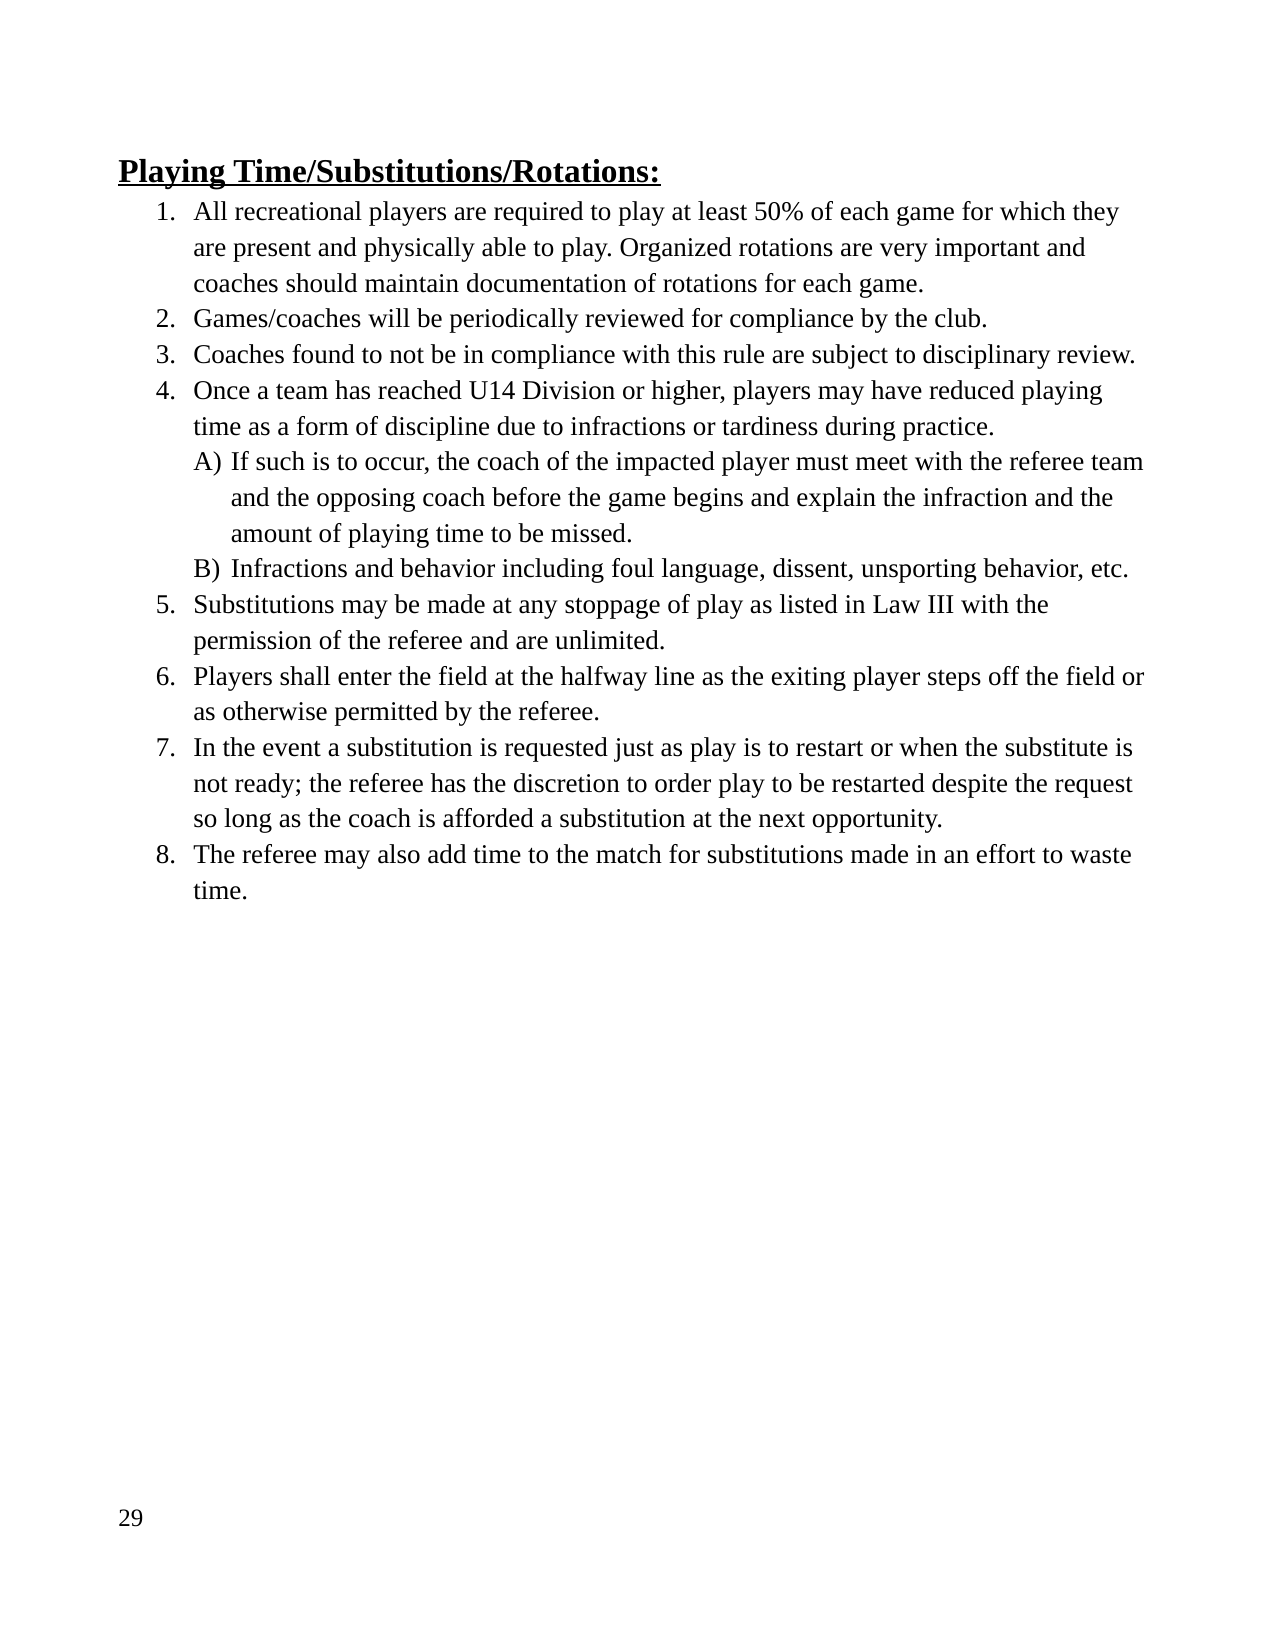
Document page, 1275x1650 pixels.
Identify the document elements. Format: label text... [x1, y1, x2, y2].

list Infractions and behavior including foul language, dissent, unsporting behavior, etc. [193, 552, 1157, 584]
list Players shall enter the field at the halfway line as the exiting player steps off the field or as otherwise permitted by the referee. [156, 660, 1157, 727]
list Substitutions may be made at any stoppage of play as listed in Law III with the permission of the referee and are unlimited. [156, 588, 1157, 655]
list The referee may also add time to the match for substitutions made in an effort to waste time. [156, 838, 1157, 905]
list In the event a substitution is requested just as play is to restart or when the substitute is not ready; the referee has the discretion to order play to be restarted despite the request so long as the coach is afforded a substitution at the next opportunity. [156, 731, 1157, 834]
list If such is to occur, the coach of the impacted player must meet with the referee team and the opposing coach before the game begins and explain the infraction and the amount of playing time to be missed. [193, 445, 1157, 548]
list Games/coaches will be periodically reviewed for compliance by the club. [156, 302, 1157, 333]
list Coaches found to not be in compliance with this rule are subject to disciplinary review. [156, 338, 1157, 369]
list All recreational players are required to play at least 50% of each game for which they are present and physically able to play. Organized rotations are very important and coaches should maintain documentation of rotations for each game. [156, 195, 1157, 298]
text Playing Time/Substitutions/Rotations: [118, 151, 1157, 189]
list Once a team has reached U14 Division or higher, players may have reduced playing time as a form of discipline due to infractions or tardiness during practice. [156, 374, 1157, 441]
